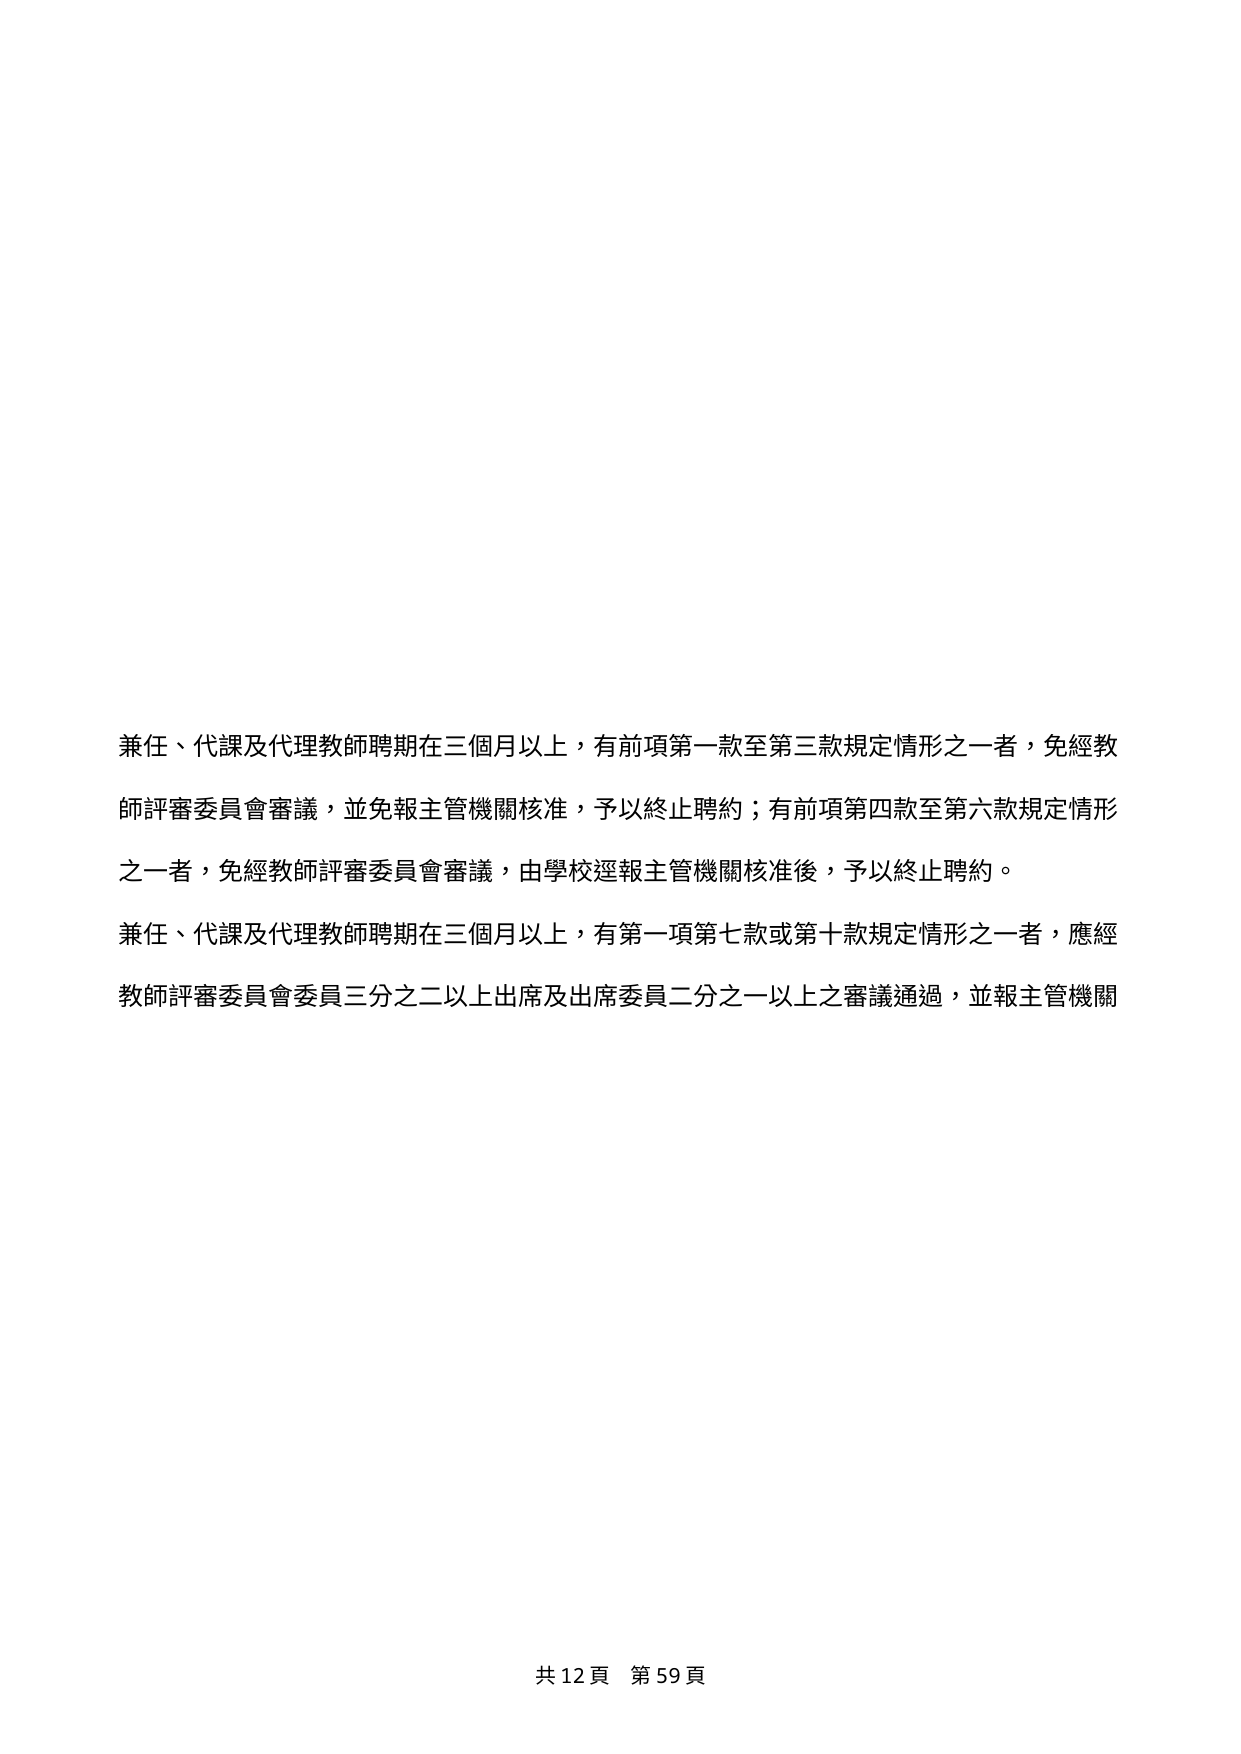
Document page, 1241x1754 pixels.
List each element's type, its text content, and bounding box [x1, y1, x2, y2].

text 兼任、代課及代理教師聘期在三個月以上，有第一項第七款或第十款規定情形之一者，應經教師評審委員會委員三分之二以上出席及出席委員二分之一以上之審議通過，並報主管機關 [118, 891, 1122, 1016]
text 兼任、代課及代理教師聘期在三個月以上，有前項第一款至第三款規定情形之一者，免經教師評審委員會審議，並免報主管機關核准，予以終止聘約；有前項第四款至第六款規定情形之一者，免經教師評審委員會審議，由學校逕報主管機關核准後，予以終止聘約。 [118, 703, 1122, 891]
